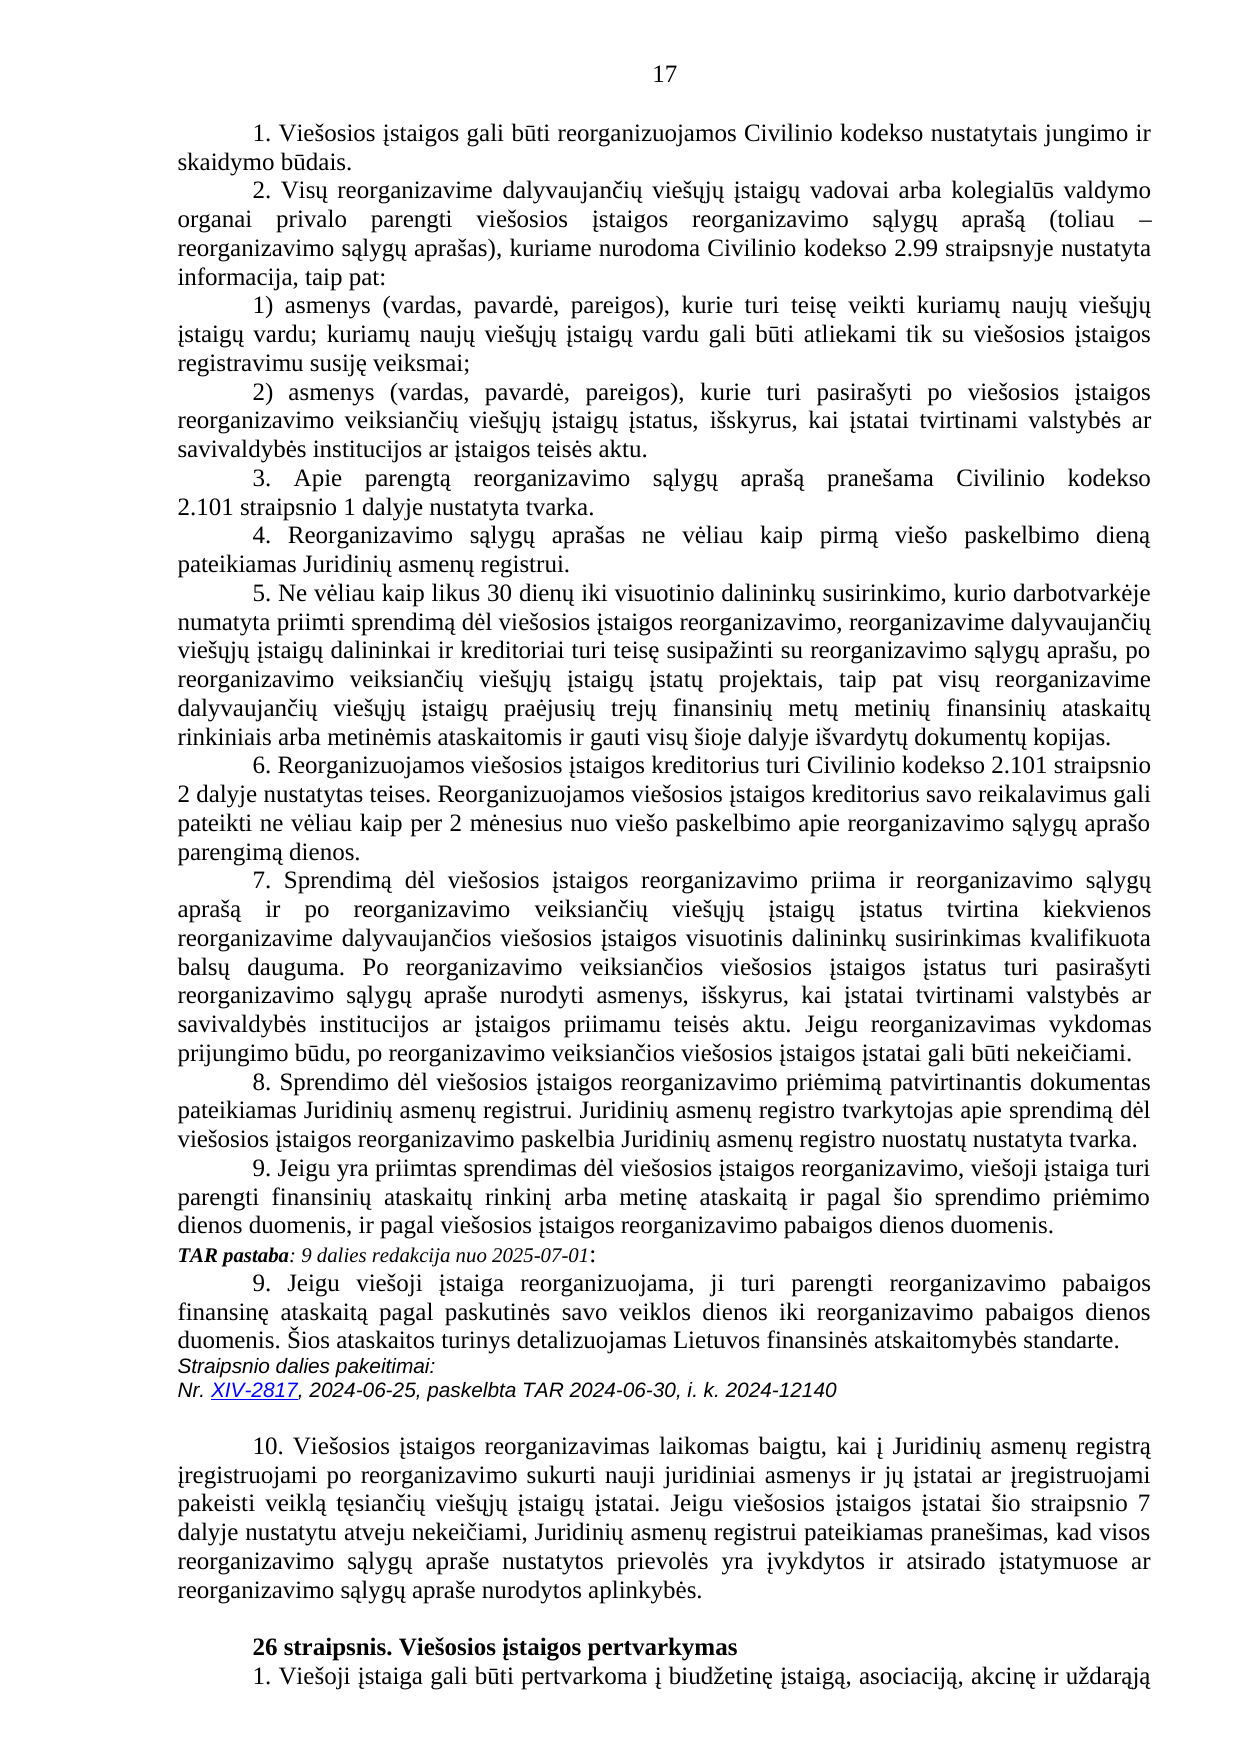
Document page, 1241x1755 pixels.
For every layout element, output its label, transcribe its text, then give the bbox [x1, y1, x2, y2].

text 9. Jeigu viešoji įstaiga reorganizuojama, ji turi parengti reorganizavimo pabaigos finansinę ataskaitą pagal paskutinės savo veiklos dienos iki reorganizavimo pabaigos dienos duomenis. Šios ataskaitos turinys detalizuojamas Lietuvos finansinės atskaitomybės standarte. [177, 1268, 1152, 1354]
text 1. Viešoji įstaiga gali būti pertvarkoma į biudžetinę įstaigą, asociaciją, akcinę ir uždarąją [177, 1661, 1152, 1690]
text Nr. XIV-2817, 2024-06-25, paskelbta TAR 2024-06-30, i. k. 2024-12140 [177, 1378, 1152, 1402]
text 8. Sprendimo dėl viešosios įstaigos reorganizavimo priėmimą patvirtinantis dokumentas pateikiamas Juridinių asmenų registrui. Juridinių asmenų registro tvarkytojas apie sprendimą dėl viešosios įstaigos reorganizavimo paskelbia Juridinių asmenų registro nuostatų nustatyta tvarka. [177, 1067, 1152, 1153]
text Straipsnio dalies pakeitimai: [177, 1354, 1152, 1378]
text 26 straipsnis. Viešosios įstaigos pertvarkymas [177, 1632, 1152, 1661]
text 3. Apie parengtą reorganizavimo sąlygų aprašą pranešama Civilinio kodekso 2.101 straipsnio 1 dalyje nustatyta tvarka. [177, 463, 1152, 521]
text 2. Visų reorganizavime dalyvaujančių viešųjų įstaigų vadovai arba kolegialūs valdymo organai privalo parengti viešosios įstaigos reorganizavimo sąlygų aprašą (toliau – reorganizavimo sąlygų aprašas), kuriame nurodoma Civilinio kodekso 2.99 straipsnyje nustatyta informacija, taip pat: [177, 176, 1152, 291]
text 4. Reorganizavimo sąlygų aprašas ne vėliau kaip pirmą viešo paskelbimo dieną pateikiamas Juridinių asmenų registrui. [177, 521, 1152, 578]
text TAR pastaba: 9 dalies redakcija nuo 2025-07-01: [177, 1239, 1152, 1268]
text 5. Ne vėliau kaip likus 30 dienų iki visuotinio dalininkų susirinkimo, kurio darbotvarkėje numatyta priimti sprendimą dėl viešosios įstaigos reorganizavimo, reorganizavime dalyvaujančių viešųjų įstaigų dalininkai ir kreditoriai turi teisę susipažinti su reorganizavimo sąlygų aprašu, po reorganizavimo veiksiančių viešųjų įstaigų įstatų projektais, taip pat visų reorganizavime dalyvaujančių viešųjų įstaigų praėjusių trejų finansinių metų metinių finansinių ataskaitų rinkiniais arba metinėmis ataskaitomis ir gauti visų šioje dalyje išvardytų dokumentų kopijas. [177, 578, 1152, 751]
text 1. Viešosios įstaigos gali būti reorganizuojamos Civilinio kodekso nustatytais jungimo ir skaidymo būdais. [177, 118, 1152, 176]
text 10. Viešosios įstaigos reorganizavimas laikomas baigtu, kai į Juridinių asmenų registrą įregistruojami po reorganizavimo sukurti nauji juridiniai asmenys ir jų įstatai ar įregistruojami pakeisti veiklą tęsiančių viešųjų įstaigų įstatai. Jeigu viešosios įstaigos įstatai šio straipsnio 7 dalyje nustatytu atveju nekeičiami, Juridinių asmenų registrui pateikiamas pranešimas, kad visos reorganizavimo sąlygų apraše nustatytos prievolės yra įvykdytos ir atsirado įstatymuose ar reorganizavimo sąlygų apraše nurodytos aplinkybės. [177, 1431, 1152, 1603]
text 1) asmenys (vardas, pavardė, pareigos), kurie turi teisę veikti kuriamų naujų viešųjų įstaigų vardu; kuriamų naujų viešųjų įstaigų vardu gali būti atliekami tik su viešosios įstaigos registravimu susiję veiksmai; [177, 291, 1152, 377]
text 9. Jeigu yra priimtas sprendimas dėl viešosios įstaigos reorganizavimo, viešoji įstaiga turi parengti finansinių ataskaitų rinkinį arba metinę ataskaitą ir pagal šio sprendimo priėmimo dienos duomenis, ir pagal viešosios įstaigos reorganizavimo pabaigos dienos duomenis. [177, 1153, 1152, 1239]
text 6. Reorganizuojamos viešosios įstaigos kreditorius turi Civilinio kodekso 2.101 straipsnio 2 dalyje nustatytas teises. Reorganizuojamos viešosios įstaigos kreditorius savo reikalavimus gali pateikti ne vėliau kaip per 2 mėnesius nuo viešo paskelbimo apie reorganizavimo sąlygų aprašo parengimą dienos. [177, 751, 1152, 866]
text 7. Sprendimą dėl viešosios įstaigos reorganizavimo priima ir reorganizavimo sąlygų aprašą ir po reorganizavimo veiksiančių viešųjų įstaigų įstatus tvirtina kiekvienos reorganizavime dalyvaujančios viešosios įstaigos visuotinis dalininkų susirinkimas kvalifikuota balsų dauguma. Po reorganizavimo veiksiančios viešosios įstaigos įstatus turi pasirašyti reorganizavimo sąlygų apraše nurodyti asmenys, išskyrus, kai įstatai tvirtinami valstybės ar savivaldybės institucijos ar įstaigos priimamu teisės aktu. Jeigu reorganizavimas vykdomas prijungimo būdu, po reorganizavimo veiksiančios viešosios įstaigos įstatai gali būti nekeičiami. [177, 866, 1152, 1067]
text 2) asmenys (vardas, pavardė, pareigos), kurie turi pasirašyti po viešosios įstaigos reorganizavimo veiksiančių viešųjų įstaigų įstatus, išskyrus, kai įstatai tvirtinami valstybės ar savivaldybės institucijos ar įstaigos teisės aktu. [177, 377, 1152, 463]
